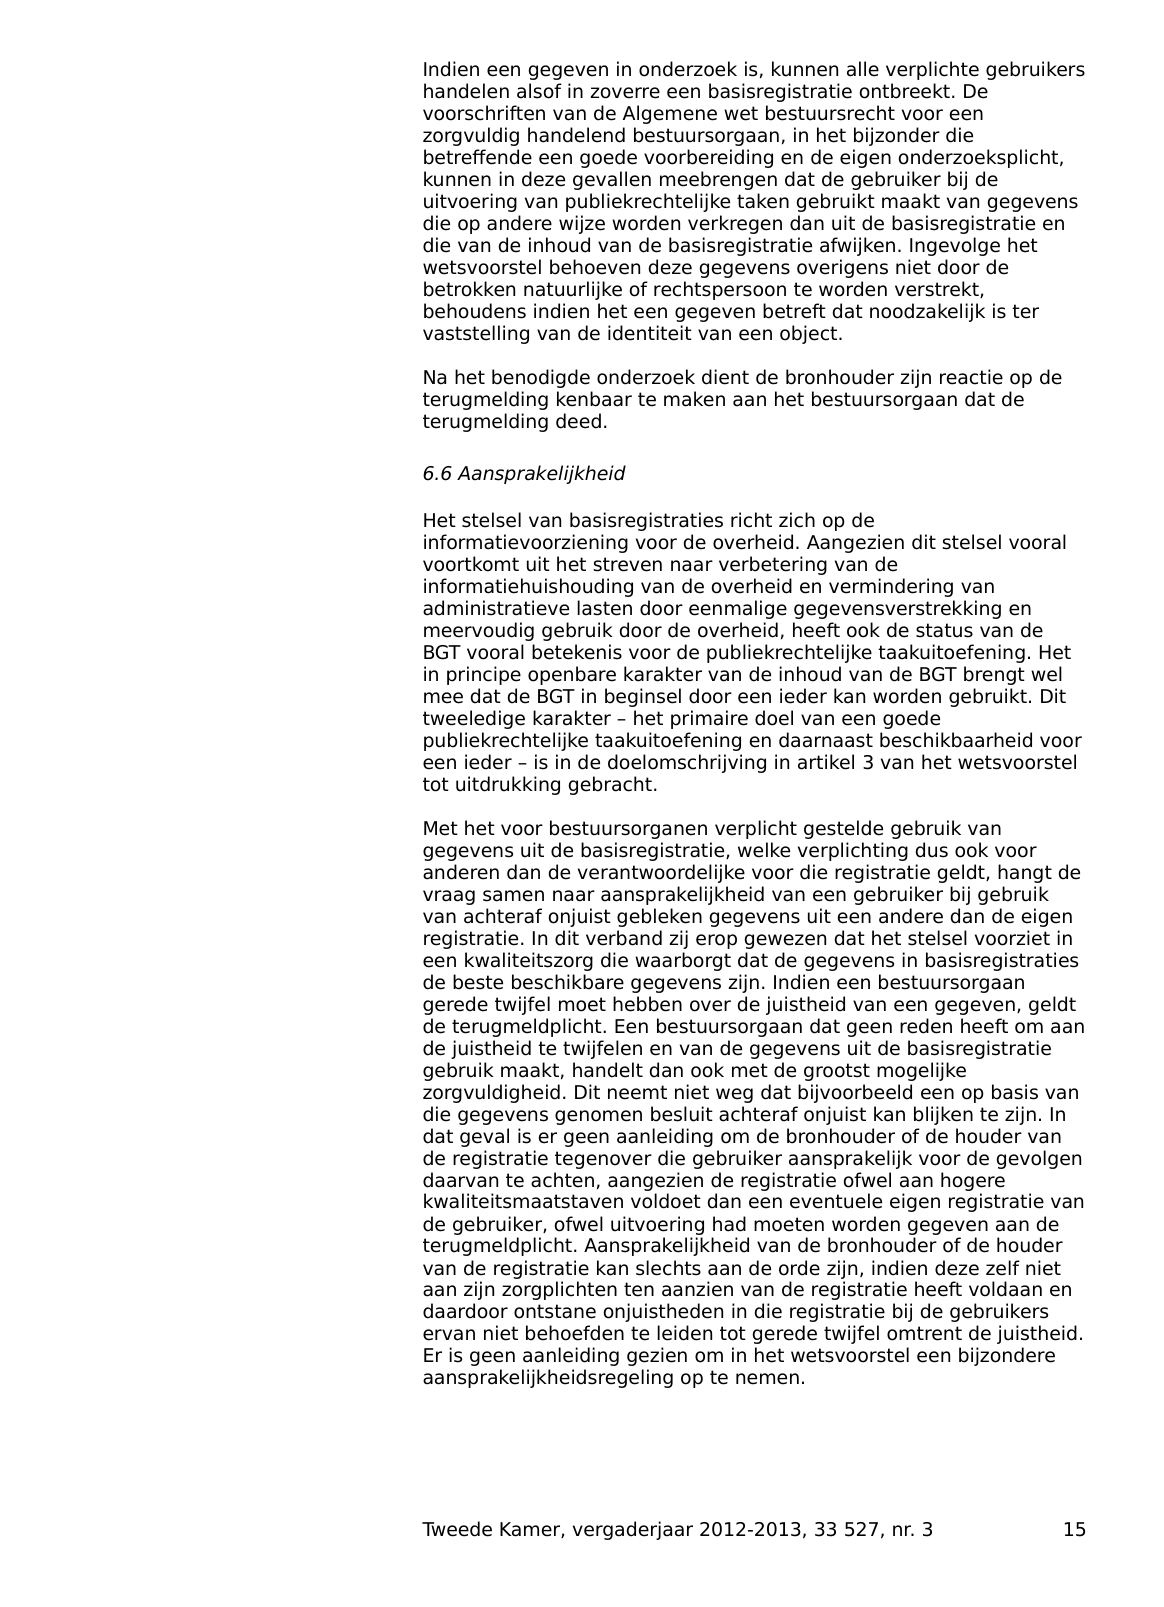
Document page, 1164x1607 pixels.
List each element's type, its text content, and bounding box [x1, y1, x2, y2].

subtitle 6.6 Aansprakelijkheid [422, 463, 1087, 485]
text Met het voor bestuursorganen verplicht gestelde gebruik van gegevens uit de basisregistratie, welke verplichting dus ook voor anderen dan de verantwoordelijke voor die registratie geldt, hangt de vraag samen naar aansprakelijkheid van een gebruiker bij gebruik van achteraf onjuist gebleken gegevens uit een andere dan de eigen registratie. In dit verband zij erop gewezen dat het stelsel voorziet in een kwaliteitszorg die waarborgt dat de gegevens in basisregistraties de beste beschikbare gegevens zijn. Indien een bestuursorgaan gerede twijfel moet hebben over de juistheid van een gegeven, geldt de terugmeldplicht. Een bestuursorgaan dat geen reden heeft om aan de juistheid te twijfelen en van de gegevens uit de basisregistratie gebruik maakt, handelt dan ook met de grootst mogelijke zorgvuldigheid. Dit neemt niet weg dat bijvoorbeeld een op basis van die gegevens genomen besluit achteraf onjuist kan blijken te zijn. In dat geval is er geen aanleiding om de bronhouder of de houder van de registratie tegenover die gebruiker aansprakelijk voor de gevolgen daarvan te achten, aangezien de registratie ofwel aan hogere kwaliteitsmaatstaven voldoet dan een eventuele eigen registratie van de gebruiker, ofwel uitvoering had moeten worden gegeven aan de terugmeldplicht. Aansprakelijkheid van de bronhouder of de houder van de registratie kan slechts aan de orde zijn, indien deze zelf niet aan zijn zorgplichten ten aanzien van de registratie heeft voldaan en daardoor ontstane onjuistheden in die registratie bij de gebruikers ervan niet behoefden te leiden tot gerede twijfel omtrent de juistheid. Er is geen aanleiding gezien om in het wetsvoorstel een bijzondere aansprakelijkheidsregeling op te nemen. [422, 818, 1087, 1389]
text Het stelsel van basisregistraties richt zich op de informatievoorziening voor de overheid. Aangezien dit stelsel vooral voortkomt uit het streven naar verbetering van de informatiehuishouding van de overheid en vermindering van administratieve lasten door eenmalige gegevensverstrekking en meervoudig gebruik door de overheid, heeft ook de status van de BGT vooral betekenis voor de publiekrechtelijke taakuitoefening. Het in principe openbare karakter van de inhoud van de BGT brengt wel mee dat de BGT in beginsel door een ieder kan worden gebruikt. Dit tweeledige karakter – het primaire doel van een goede publiekrechtelijke taakuitoefening en daarnaast beschikbaarheid voor een ieder – is in de doelomschrijving in artikel 3 van het wetsvoorstel tot uitdrukking gebracht. [422, 510, 1087, 796]
text Indien een gegeven in onderzoek is, kunnen alle verplichte gebruikers handelen alsof in zoverre een basisregistratie ontbreekt. De voorschriften van de Algemene wet bestuursrecht voor een zorgvuldig handelend bestuursorgaan, in het bijzonder die betreffende een goede voorbereiding en de eigen onderzoeksplicht, kunnen in deze gevallen meebrengen dat de gebruiker bij de uitvoering van publiekrechtelijke taken gebruikt maakt van gegevens die op andere wijze worden verkregen dan uit de basisregistratie en die van de inhoud van de basisregistratie afwijken. Ingevolge het wetsvoorstel behoeven deze gegevens overigens niet door de betrokken natuurlijke of rechtspersoon te worden verstrekt, behoudens indien het een gegeven betreft dat noodzakelijk is ter vaststelling van de identiteit van een object. [422, 59, 1087, 345]
text Na het benodigde onderzoek dient de bronhouder zijn reactie op de terugmelding kenbaar te maken aan het bestuursorgaan dat de terugmelding deed. [422, 367, 1087, 433]
